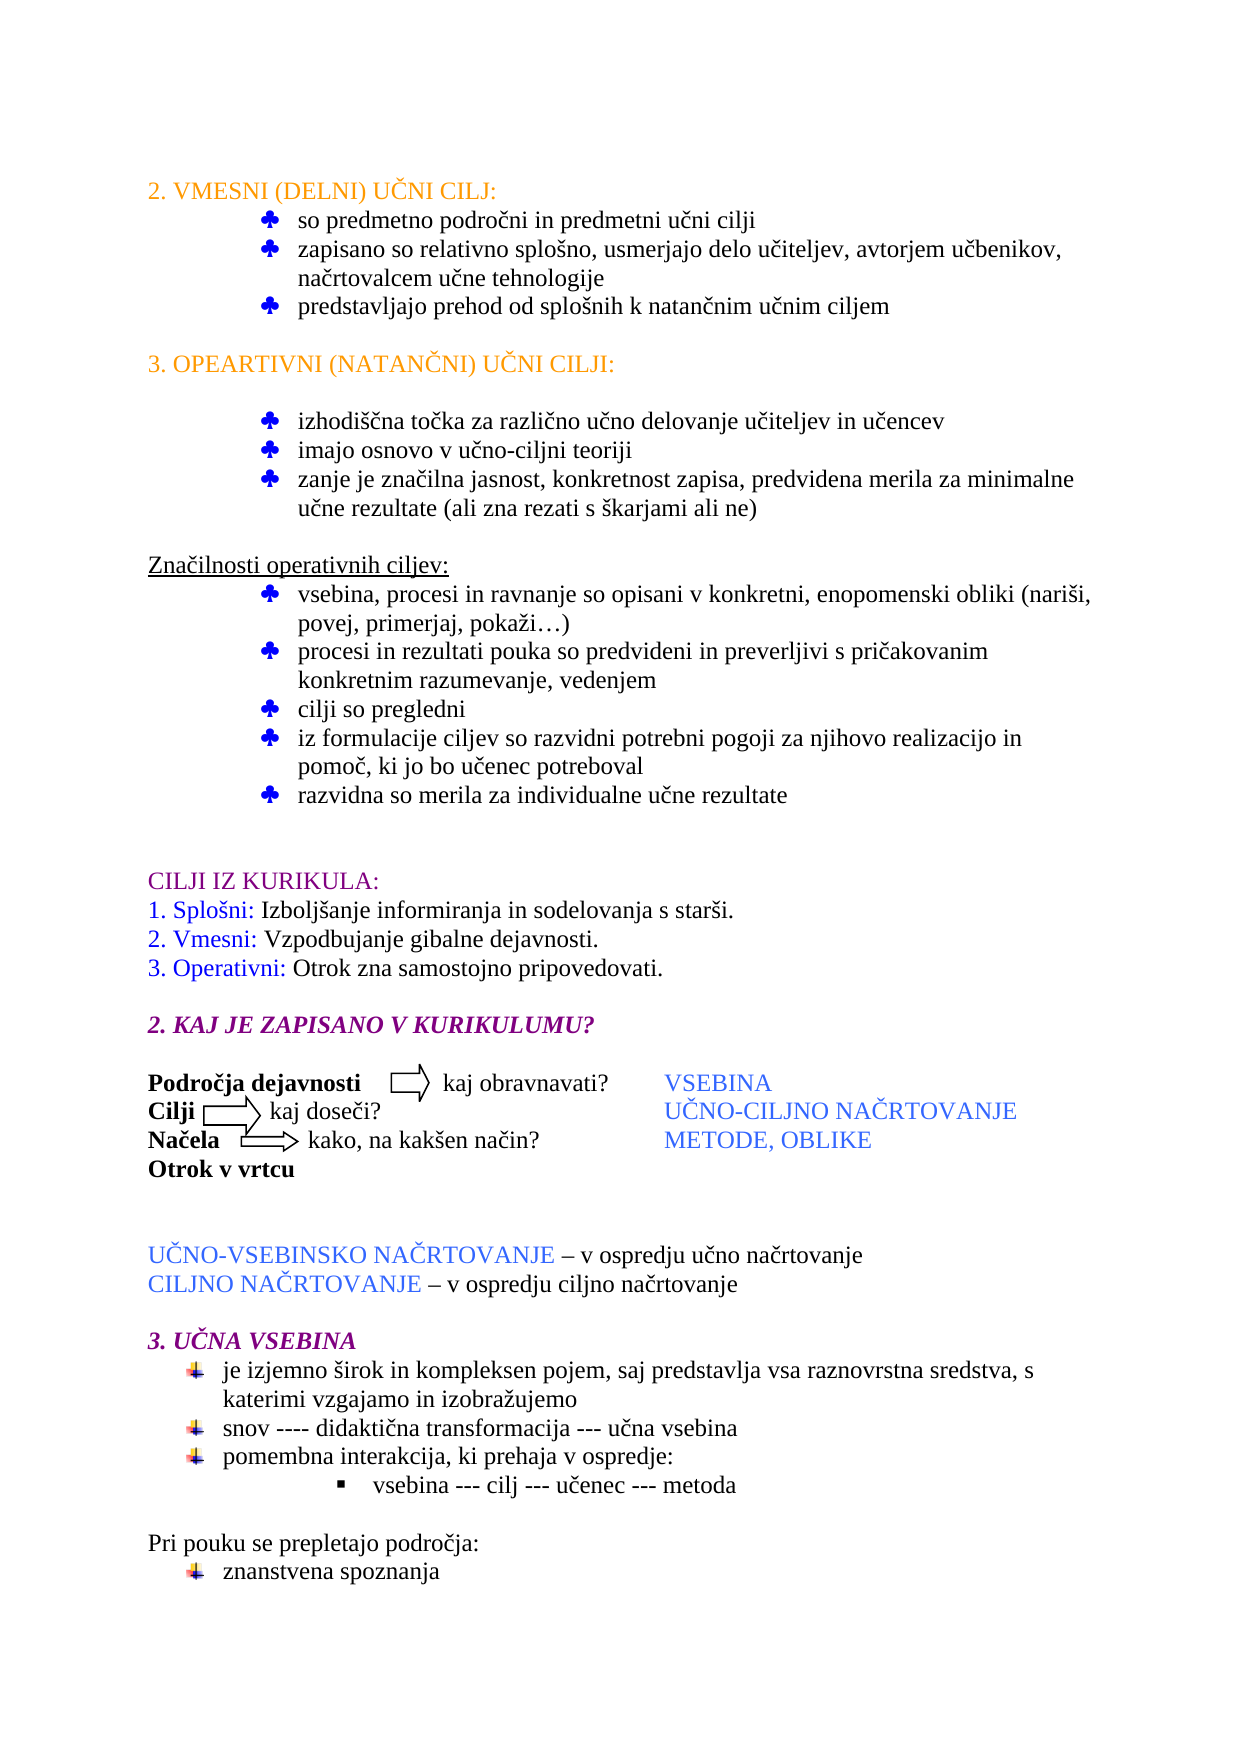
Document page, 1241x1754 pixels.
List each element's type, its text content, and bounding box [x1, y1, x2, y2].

list cilji so pregledni [260, 694, 1093, 723]
list vsebina --- cilj --- učenec --- metoda [335, 1470, 1093, 1499]
list vsebina, procesi in ravnanje so opisani v konkretni, enopomenski obliki (nariši, povej, primerjaj, pokaži…) [260, 579, 1093, 636]
list znanstvena spoznanja [185, 1556, 1093, 1585]
list zanje je značilna jasnost, konkretnost zapisa, predvidena merila za minimalne učne rezultate (ali zna rezati s škarjami ali ne) [260, 464, 1093, 521]
text kaj doseči? UČNO-CILJNO NAČRTOVANJE [248, 1096, 1093, 1125]
text 3. OPEARTIVNI (NATANČNI) UČNI CILJI: [148, 349, 1093, 378]
picture [186, 1561, 204, 1580]
list procesi in rezultati pouka so predvideni in preverljivi s pričakovanim konkretnim razumevanje, vedenjem [260, 636, 1093, 694]
text CILJNO NAČRTOVANJE – v ospredju ciljno načrtovanje [148, 1269, 1093, 1298]
list predstavljajo prehod od splošnih k natančnim učnim ciljem [260, 291, 1093, 320]
list je izjemno širok in kompleksen pojem, saj predstavlja vsa raznovrstna sredstva, s katerimi vzgajamo in izobražujemo [185, 1355, 1093, 1413]
text kaj obravnavati? VSEBINA [423, 1068, 1093, 1096]
list iz formulacije ciljev so razvidni potrebni pogoji za njihovo realizacijo in pomoč, ki jo bo učenec potreboval [260, 723, 1093, 780]
list so predmetno področni in predmetni učni cilji [260, 205, 1093, 234]
picture [186, 1360, 204, 1379]
list snov ---- didaktična transformacija --- učna vsebina [185, 1413, 1093, 1441]
text 2. KAJ JE ZAPISANO V KURIKULUMU? [148, 1010, 1093, 1039]
text Pri pouku se prepletajo področja: [148, 1528, 1093, 1556]
text 3. Operativni: Otrok zna samostojno pripovedovati. [148, 953, 1093, 981]
list pomembna interakcija, ki prehaja v ospredje: [185, 1441, 1093, 1470]
text Značilnosti operativnih ciljev: [148, 550, 1093, 579]
text 3. UČNA VSEBINA [148, 1326, 1093, 1355]
text Otrok v vrtcu [148, 1154, 1093, 1183]
list izhodiščna točka za različno učno delovanje učiteljev in učencev [260, 406, 1093, 435]
picture [186, 1446, 204, 1465]
list zapisano so relativno splošno, usmerjajo delo učiteljev, avtorjem učbenikov, načrtovalcem učne tehnologije [260, 234, 1093, 291]
list razvidna so merila za individualne učne rezultate [260, 780, 1093, 809]
text Cilji [148, 1096, 245, 1125]
text Načela kako, na kakšen način? METODE, OBLIKE [148, 1125, 1093, 1154]
text CILJI IZ KURIKULA: [148, 866, 1093, 895]
picture [186, 1418, 204, 1436]
text Področja dejavnosti [148, 1068, 418, 1096]
text 1. Splošni: Izboljšanje informiranja in sodelovanja s starši. [148, 895, 1093, 924]
text 2. VMESNI (DELNI) UČNI CILJ: [148, 176, 1093, 205]
text UČNO-VSEBINSKO NAČRTOVANJE – v ospredju učno načrtovanje [148, 1240, 1093, 1269]
text 2. Vmesni: Vzpodbujanje gibalne dejavnosti. [148, 924, 1093, 953]
list imajo osnovo v učno-ciljni teoriji [260, 435, 1093, 464]
